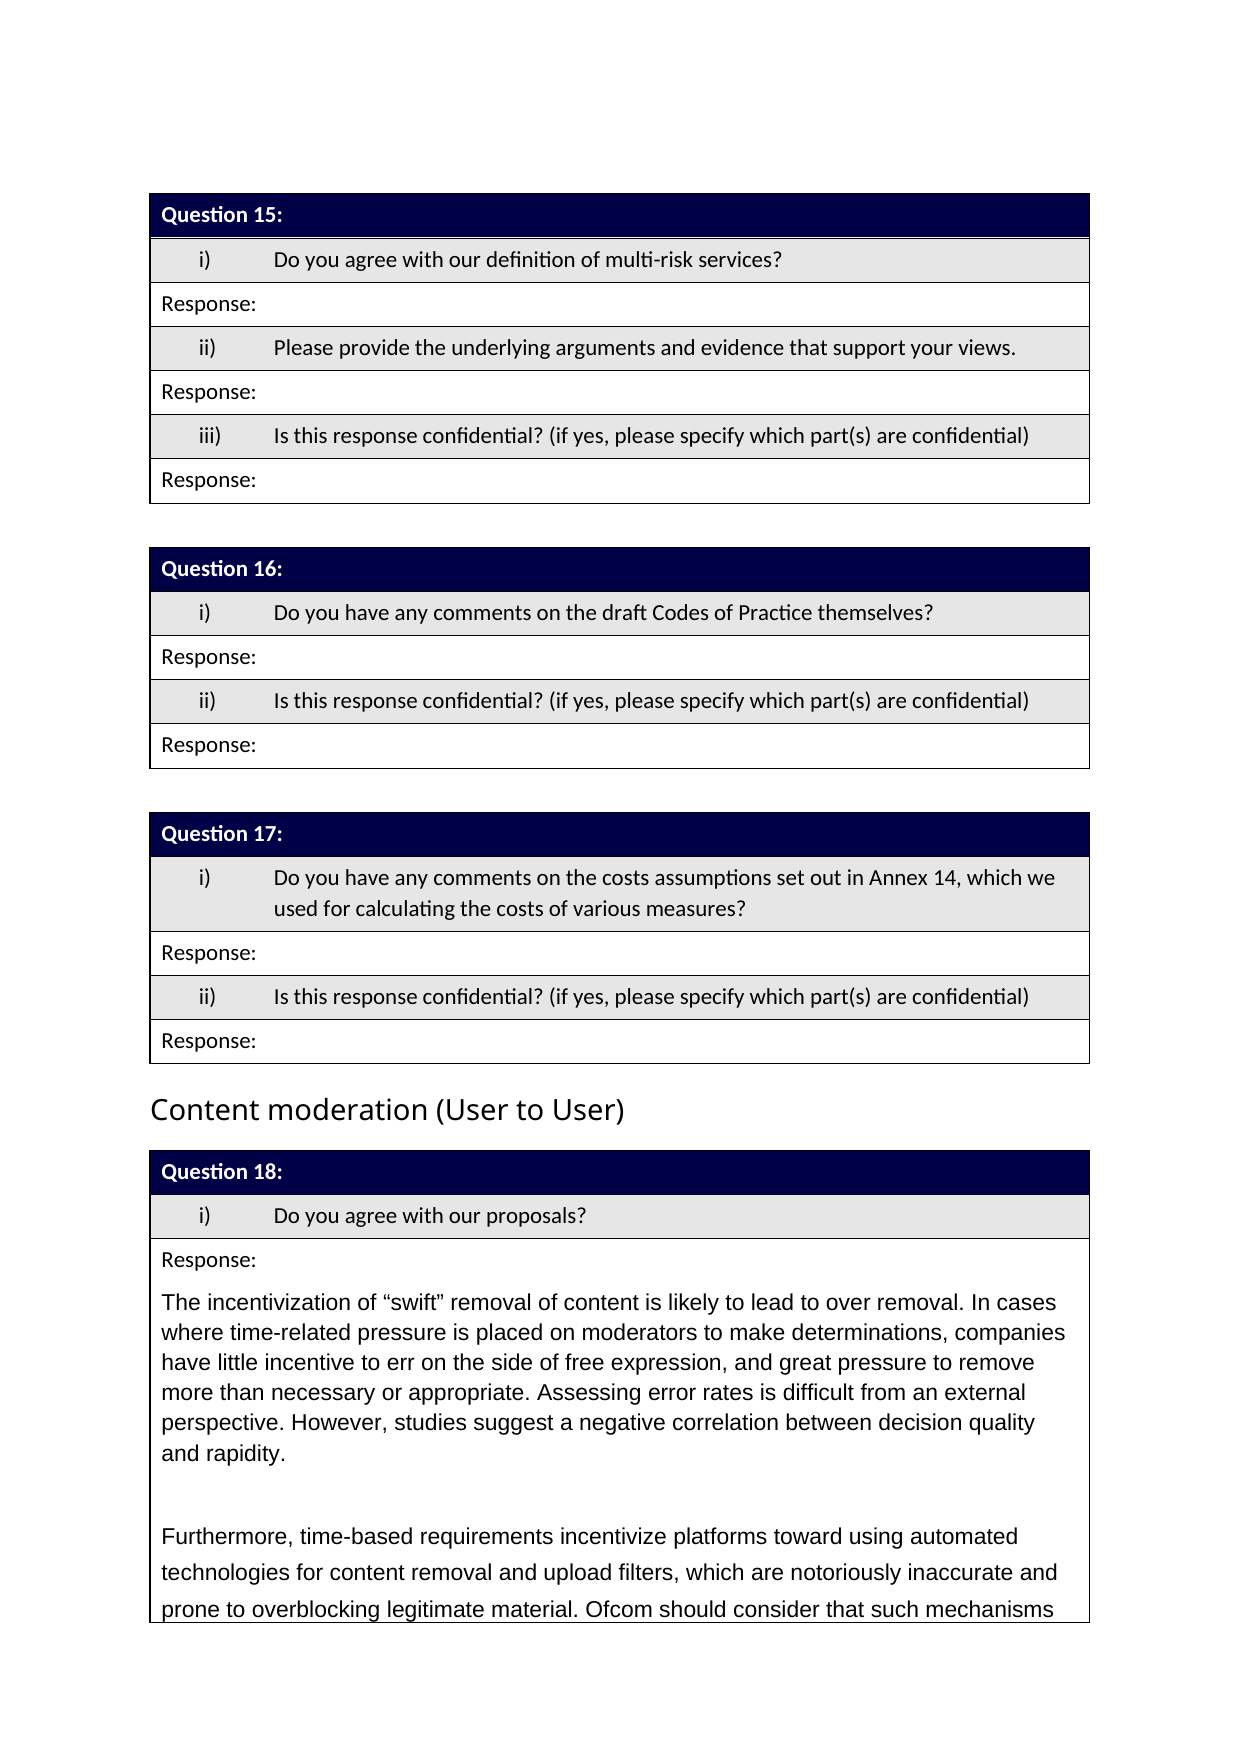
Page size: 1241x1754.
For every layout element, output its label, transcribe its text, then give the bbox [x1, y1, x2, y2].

table_cell Response: The incentivization of “swift” removal of content is likely to lead to over removal. In cases where time-related pressure is placed on moderators to make determinations, companies have little incentive to err on the side of free expression, and great pressure to remove more than necessary or appropriate. Assessing error rates is difficult from an external perspective. However, studies suggest a negative correlation between decision quality and rapidity. Furthermore, time-based requirements incentivize platforms toward using automated technologies for content removal and upload filters, which are notoriously inaccurate and prone to overblocking legitimate material. Ofcom should consider that such mechanisms [151, 1239, 1089, 1622]
table_cell Response: [151, 724, 1089, 767]
table_header Question 18: [151, 1151, 1089, 1194]
table_cell Response: [151, 636, 1089, 679]
table_cell Do you agree with our definition of multi-risk services? [151, 239, 1089, 282]
table_cell Response: [151, 459, 1089, 502]
subtitle Content moderation (User to User) [150, 1089, 1090, 1129]
table_cell Response: [151, 932, 1089, 975]
table_cell Response: [151, 283, 1089, 326]
table_cell Is this response confidential? (if yes, please specify which part(s) are confidential) [151, 976, 1089, 1019]
table_header Question 15: [151, 194, 1089, 237]
table_header Question 16: [151, 548, 1089, 591]
table_cell Is this response confidential? (if yes, please specify which part(s) are confidential) [151, 415, 1089, 458]
table_cell Please provide the underlying arguments and evidence that support your views. [151, 327, 1089, 370]
table_cell Do you have any comments on the costs assumptions set out in Annex 14, which we used for calculating the costs of various measures? [151, 857, 1089, 931]
table_cell Do you agree with our proposals? [151, 1195, 1089, 1238]
table_cell Do you have any comments on the draft Codes of Practice themselves? [151, 592, 1089, 635]
table_cell Is this response confidential? (if yes, please specify which part(s) are confidential) [151, 680, 1089, 723]
table_cell Response: [151, 371, 1089, 414]
table_cell Response: [151, 1020, 1089, 1063]
table_header Question 17: [151, 813, 1089, 856]
